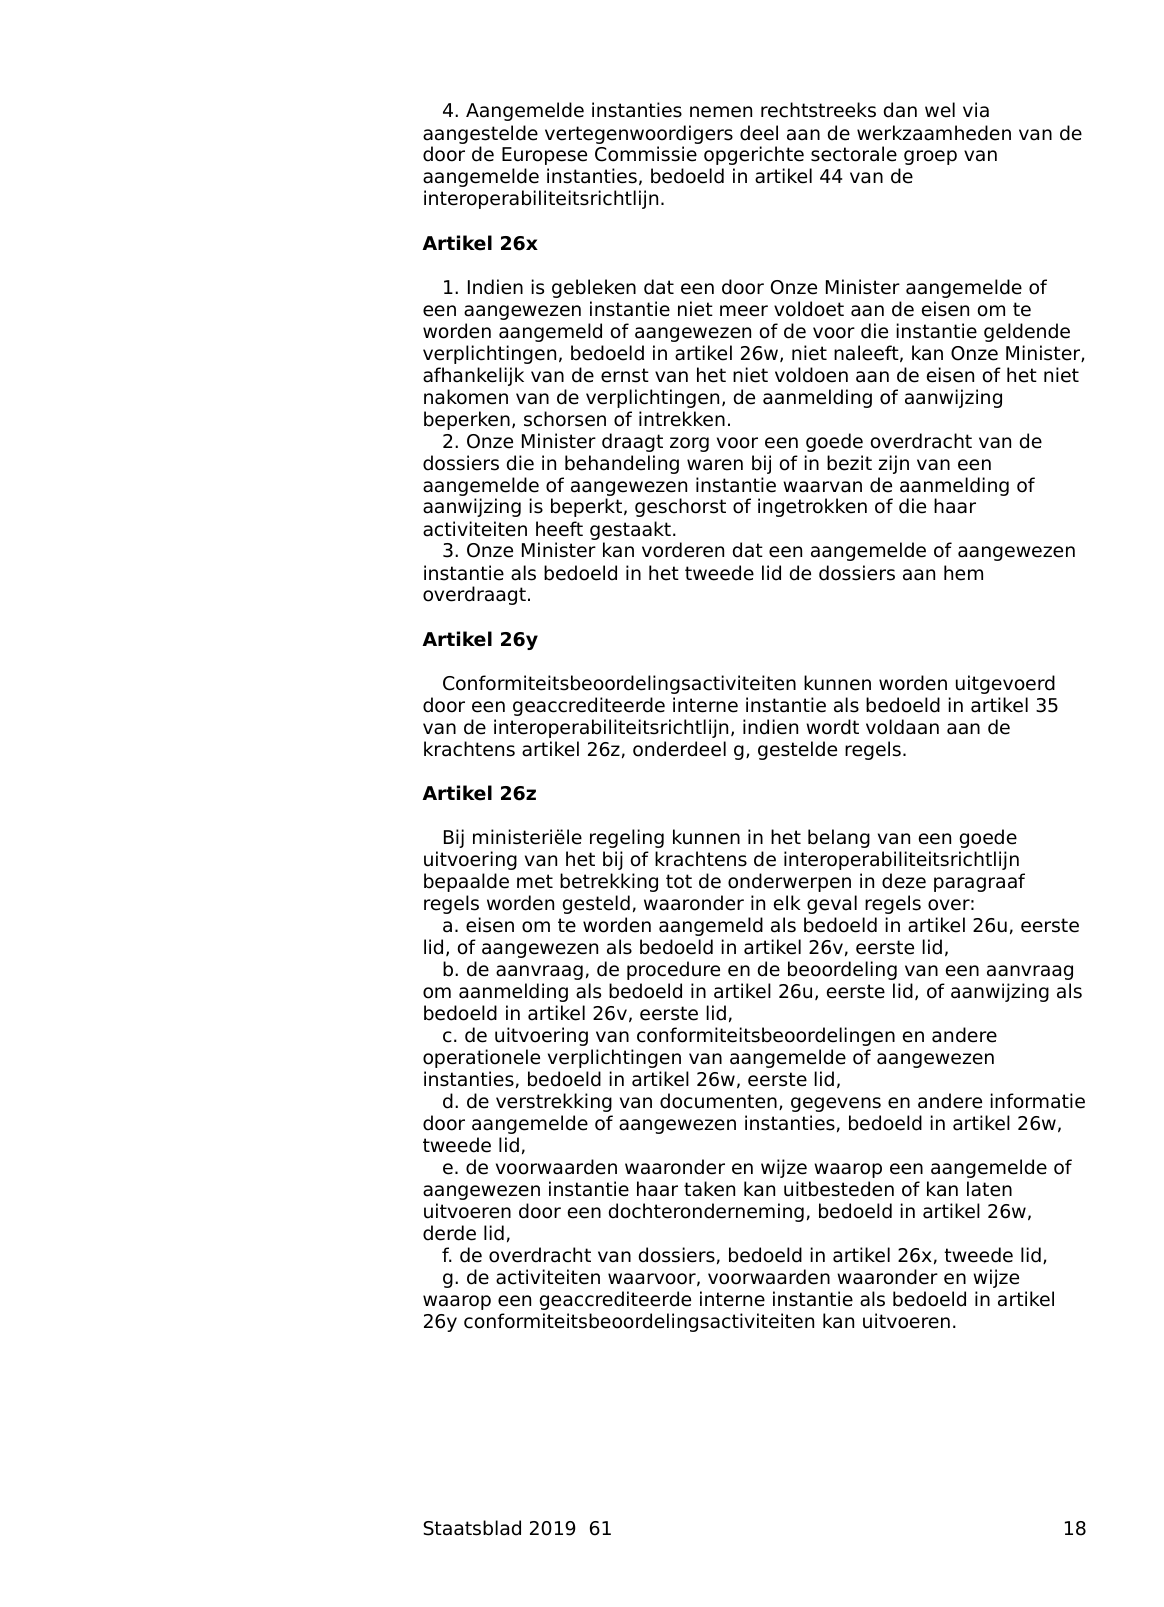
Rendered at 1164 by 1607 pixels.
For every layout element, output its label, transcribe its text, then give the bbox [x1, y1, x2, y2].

text Bij ministeriële regeling kunnen in het belang van een goede uitvoering van het bij of krachtens de interoperabiliteitsrichtlijn bepaalde met betrekking tot de onderwerpen in deze paragraaf regels worden gesteld, waaronder in elk geval regels over: [422, 827, 1087, 915]
text b. de aanvraag, de procedure en de beoordeling van een aanvraag om aanmelding als bedoeld in artikel 26u, eerste lid, of aanwijzing als bedoeld in artikel 26v, eerste lid, [422, 959, 1087, 1025]
text 2. Onze Minister draagt zorg voor een goede overdracht van de dossiers die in behandeling waren bij of in bezit zijn van een aangemelde of aangewezen instantie waarvan de aanmelding of aanwijzing is beperkt, geschorst of ingetrokken of die haar activiteiten heeft gestaakt. [422, 431, 1087, 540]
text d. de verstrekking van documenten, gegevens en andere informatie door aangemelde of aangewezen instanties, bedoeld in artikel 26w, tweede lid, [422, 1091, 1087, 1157]
text g. de activiteiten waarvoor, voorwaarden waaronder en wijze waarop een geaccrediteerde interne instantie als bedoeld in artikel 26y conformiteitsbeoordelingsactiviteiten kan uitvoeren. [422, 1267, 1087, 1332]
subtitle Artikel 26z [422, 783, 1087, 805]
text f. de overdracht van dossiers, bedoeld in artikel 26x, tweede lid, [422, 1244, 1087, 1267]
text a. eisen om te worden aangemeld als bedoeld in artikel 26u, eerste lid, of aangewezen als bedoeld in artikel 26v, eerste lid, [422, 915, 1087, 959]
text 4. Aangemelde instanties nemen rechtstreeks dan wel via aangestelde vertegenwoordigers deel aan de werkzaamheden van de door de Europese Commissie opgerichte sectorale groep van aangemelde instanties, bedoeld in artikel 44 van de interoperabiliteitsrichtlijn. [422, 100, 1087, 210]
text c. de uitvoering van conformiteitsbeoordelingen en andere operationele verplichtingen van aangemelde of aangewezen instanties, bedoeld in artikel 26w, eerste lid, [422, 1025, 1087, 1091]
text e. de voorwaarden waaronder en wijze waarop een aangemelde of aangewezen instantie haar taken kan uitbesteden of kan laten uitvoeren door een dochteronderneming, bedoeld in artikel 26w, derde lid, [422, 1157, 1087, 1244]
subtitle Artikel 26x [422, 232, 1087, 254]
text 3. Onze Minister kan vorderen dat een aangemelde of aangewezen instantie als bedoeld in het tweede lid de dossiers aan hem overdraagt. [422, 540, 1087, 606]
subtitle Artikel 26y [422, 628, 1087, 651]
text 1. Indien is gebleken dat een door Onze Minister aangemelde of een aangewezen instantie niet meer voldoet aan de eisen om te worden aangemeld of aangewezen of de voor die instantie geldende verplichtingen, bedoeld in artikel 26w, niet naleeft, kan Onze Minister, afhankelijk van de ernst van het niet voldoen aan de eisen of het niet nakomen van de verplichtingen, de aanmelding of aanwijzing beperken, schorsen of intrekken. [422, 277, 1087, 431]
text Conformiteitsbeoordelingsactiviteiten kunnen worden uitgevoerd door een geaccrediteerde interne instantie als bedoeld in artikel 35 van de interoperabiliteitsrichtlijn, indien wordt voldaan aan de krachtens artikel 26z, onderdeel g, gestelde regels. [422, 673, 1087, 761]
